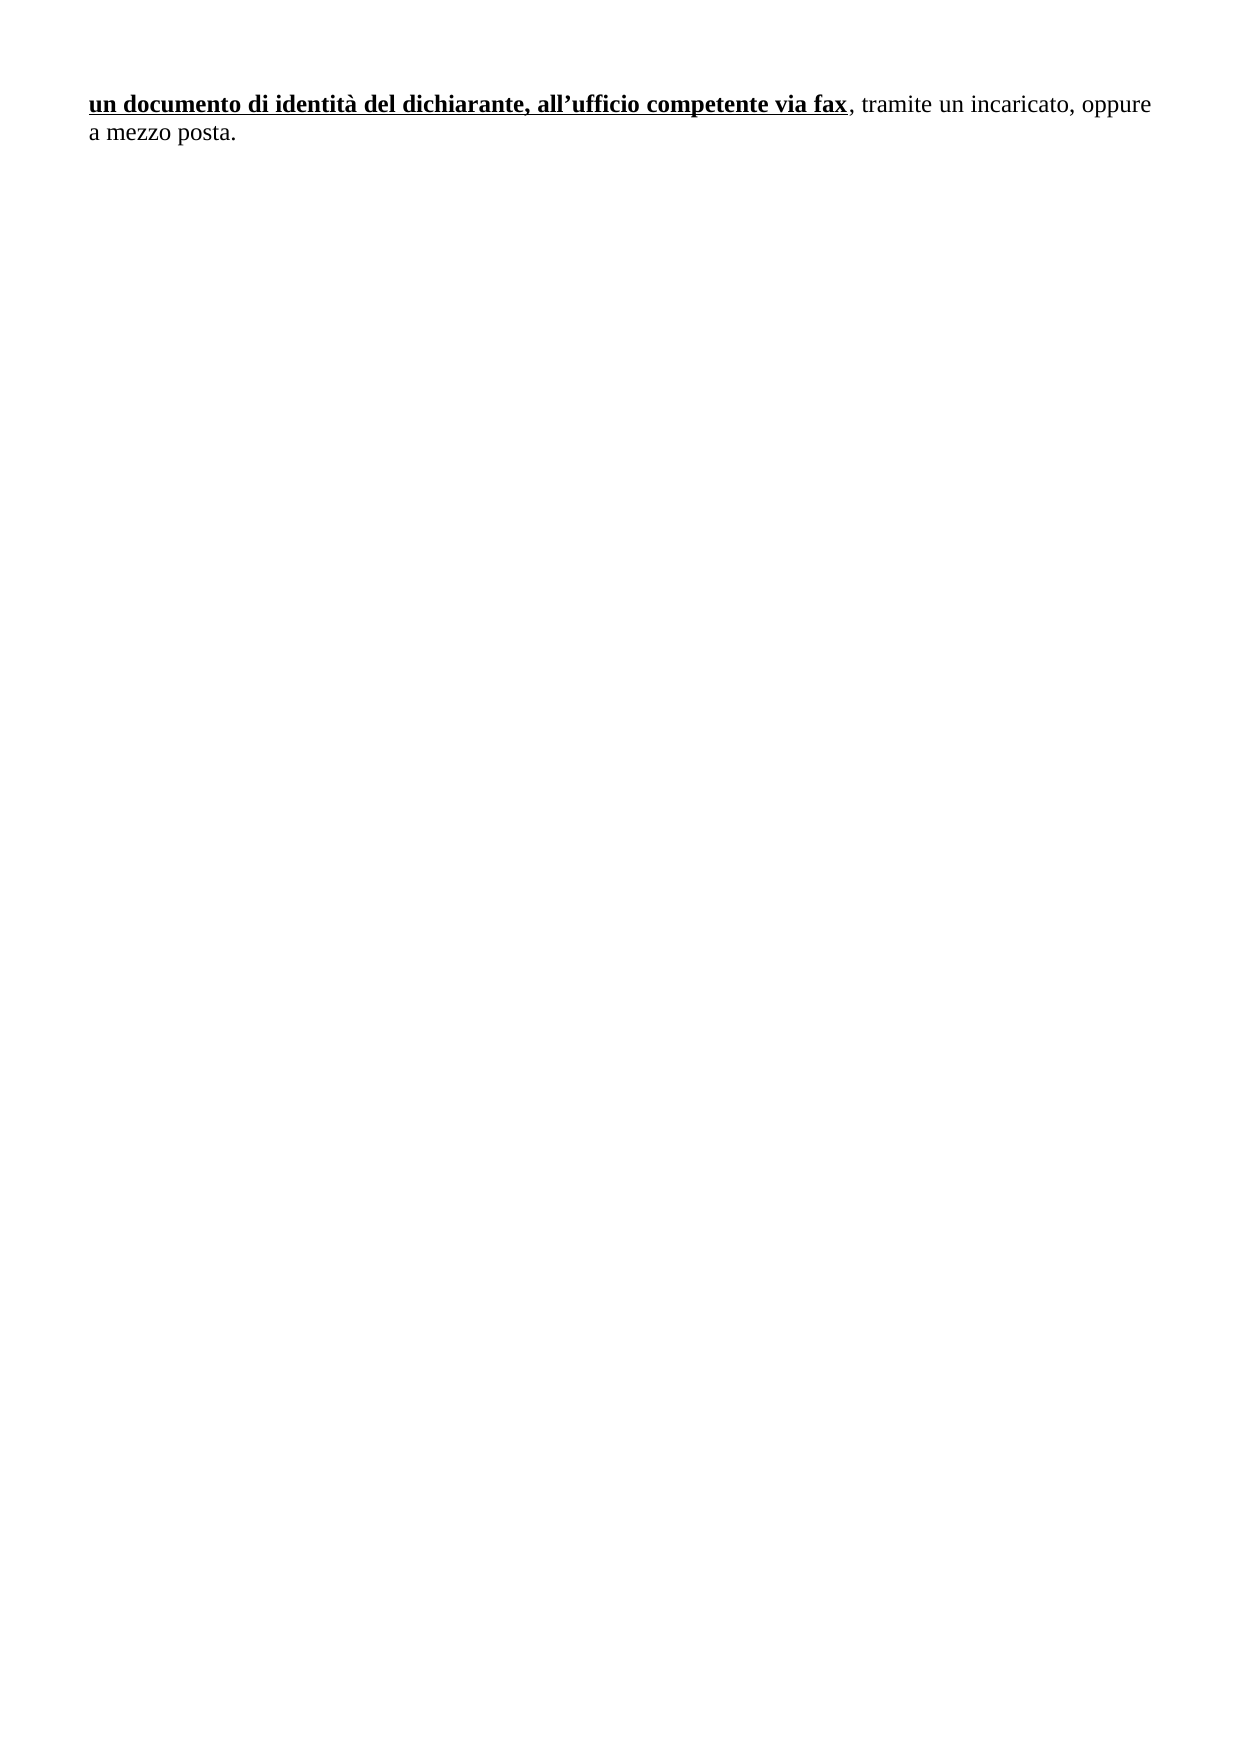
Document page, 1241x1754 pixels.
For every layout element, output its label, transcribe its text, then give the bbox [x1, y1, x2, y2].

text un documento di identità del dichiarante, all’ufficio competente via fax, tramite un incaricato, oppure a mezzo posta. [89, 89, 1152, 146]
